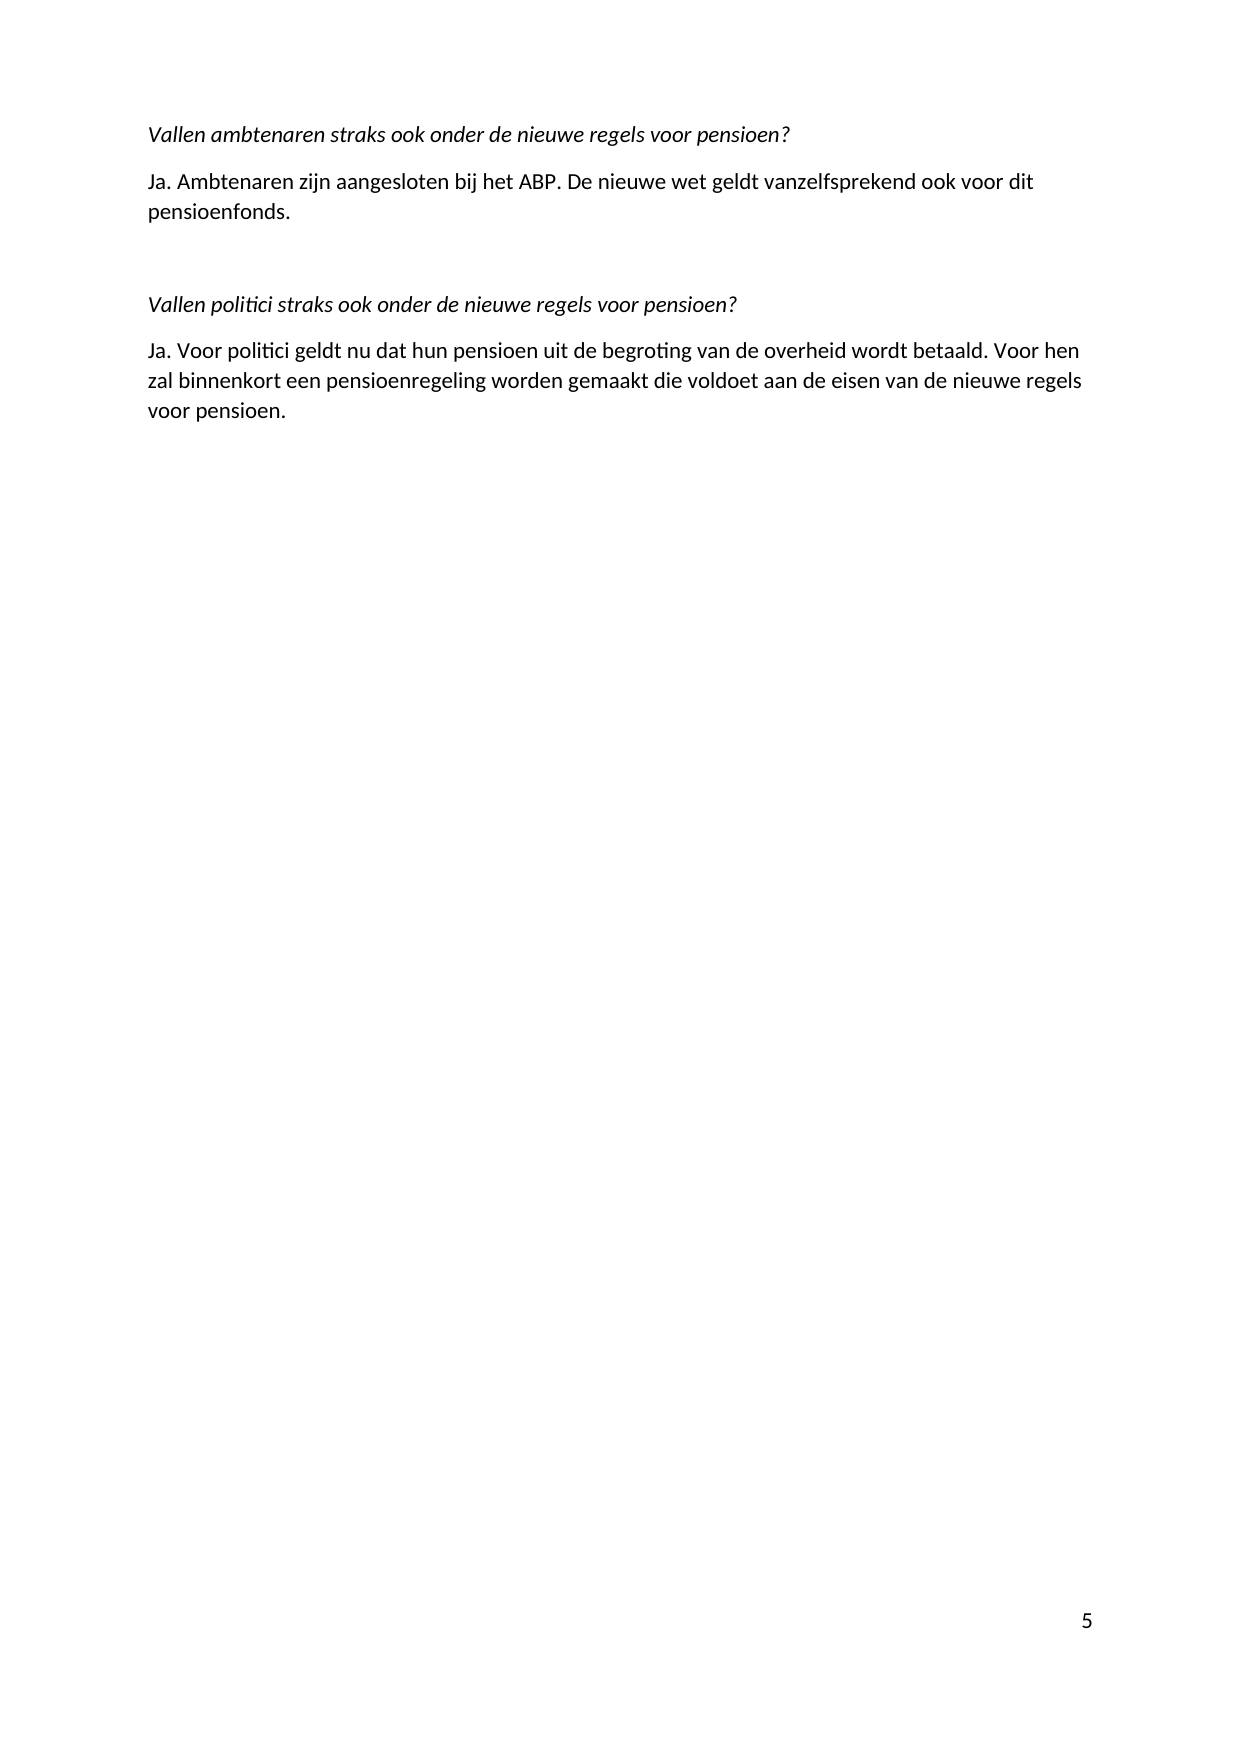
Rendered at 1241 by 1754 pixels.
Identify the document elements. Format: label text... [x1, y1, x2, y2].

text Vallen politici straks ook onder de nieuwe regels voor pensioen? [148, 290, 1093, 318]
text Ja. Voor politici geldt nu dat hun pensioen uit de begroting van de overheid wordt betaald. Voor hen zal binnenkort een pensioenregeling worden gemaakt die voldoet aan de eisen van de nieuwe regels voor pensioen. [148, 336, 1093, 424]
text Vallen ambtenaren straks ook onder de nieuwe regels voor pensioen? [148, 120, 1093, 148]
text Ja. Ambtenaren zijn aangesloten bij het ABP. De nieuwe wet geldt vanzelfsprekend ook voor dit pensioenfonds. [148, 167, 1093, 225]
